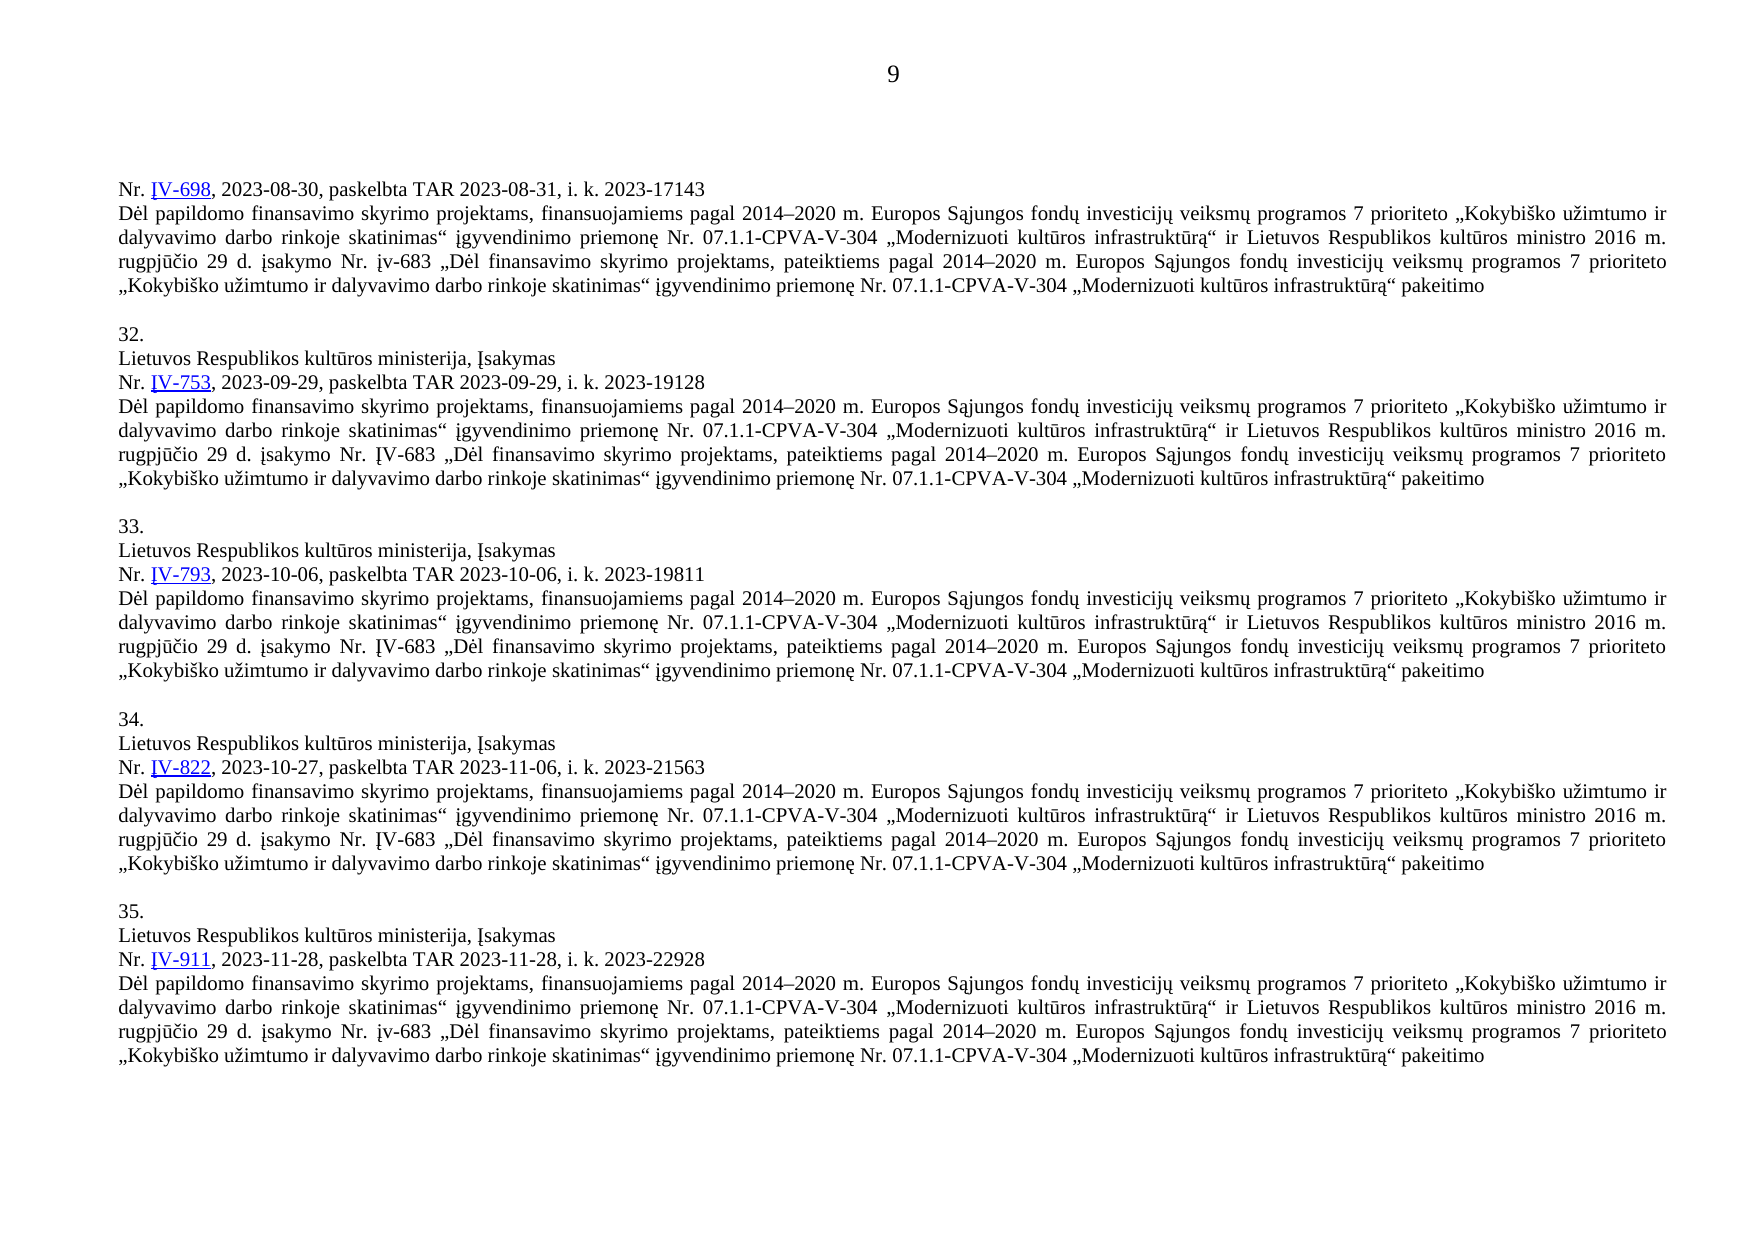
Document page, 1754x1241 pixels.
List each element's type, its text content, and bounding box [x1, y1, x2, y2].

text Nr. ĮV-793, 2023-10-06, paskelbta TAR 2023-10-06, i. k. 2023-19811 [118, 562, 1668, 586]
text Dėl papildomo finansavimo skyrimo projektams, finansuojamiems pagal 2014–2020 m. Europos Sąjungos fondų investicijų veiksmų programos 7 prioriteto „Kokybiško užimtumo ir dalyvavimo darbo rinkoje skatinimas“ įgyvendinimo priemonę Nr. 07.1.1-CPVA-V-304 „Modernizuoti kultūros infrastruktūrą“ ir Lietuvos Respublikos kultūros ministro 2016 m. rugpjūčio 29 d. įsakymo Nr. ĮV-683 „Dėl finansavimo skyrimo projektams, pateiktiems pagal 2014–2020 m. Europos Sąjungos fondų investicijų veiksmų programos 7 prioriteto „Kokybiško užimtumo ir dalyvavimo darbo rinkoje skatinimas“ įgyvendinimo priemonę Nr. 07.1.1-CPVA-V-304 „Modernizuoti kultūros infrastruktūrą“ pakeitimo [118, 586, 1668, 682]
text 34. [118, 707, 1668, 731]
text Dėl papildomo finansavimo skyrimo projektams, finansuojamiems pagal 2014–2020 m. Europos Sąjungos fondų investicijų veiksmų programos 7 prioriteto „Kokybiško užimtumo ir dalyvavimo darbo rinkoje skatinimas“ įgyvendinimo priemonę Nr. 07.1.1-CPVA-V-304 „Modernizuoti kultūros infrastruktūrą“ ir Lietuvos Respublikos kultūros ministro 2016 m. rugpjūčio 29 d. įsakymo Nr. įv-683 „Dėl finansavimo skyrimo projektams, pateiktiems pagal 2014–2020 m. Europos Sąjungos fondų investicijų veiksmų programos 7 prioriteto „Kokybiško užimtumo ir dalyvavimo darbo rinkoje skatinimas“ įgyvendinimo priemonę Nr. 07.1.1-CPVA-V-304 „Modernizuoti kultūros infrastruktūrą“ pakeitimo [118, 201, 1668, 297]
text Lietuvos Respublikos kultūros ministerija, Įsakymas [118, 923, 1668, 947]
text Lietuvos Respublikos kultūros ministerija, Įsakymas [118, 538, 1668, 562]
text 35. [118, 899, 1668, 923]
text Dėl papildomo finansavimo skyrimo projektams, finansuojamiems pagal 2014–2020 m. Europos Sąjungos fondų investicijų veiksmų programos 7 prioriteto „Kokybiško užimtumo ir dalyvavimo darbo rinkoje skatinimas“ įgyvendinimo priemonę Nr. 07.1.1-CPVA-V-304 „Modernizuoti kultūros infrastruktūrą“ ir Lietuvos Respublikos kultūros ministro 2016 m. rugpjūčio 29 d. įsakymo Nr. įv-683 „Dėl finansavimo skyrimo projektams, pateiktiems pagal 2014–2020 m. Europos Sąjungos fondų investicijų veiksmų programos 7 prioriteto „Kokybiško užimtumo ir dalyvavimo darbo rinkoje skatinimas“ įgyvendinimo priemonę Nr. 07.1.1-CPVA-V-304 „Modernizuoti kultūros infrastruktūrą“ pakeitimo [118, 971, 1668, 1067]
text Nr. ĮV-911, 2023-11-28, paskelbta TAR 2023-11-28, i. k. 2023-22928 [118, 947, 1668, 971]
text Dėl papildomo finansavimo skyrimo projektams, finansuojamiems pagal 2014–2020 m. Europos Sąjungos fondų investicijų veiksmų programos 7 prioriteto „Kokybiško užimtumo ir dalyvavimo darbo rinkoje skatinimas“ įgyvendinimo priemonę Nr. 07.1.1-CPVA-V-304 „Modernizuoti kultūros infrastruktūrą“ ir Lietuvos Respublikos kultūros ministro 2016 m. rugpjūčio 29 d. įsakymo Nr. ĮV-683 „Dėl finansavimo skyrimo projektams, pateiktiems pagal 2014–2020 m. Europos Sąjungos fondų investicijų veiksmų programos 7 prioriteto „Kokybiško užimtumo ir dalyvavimo darbo rinkoje skatinimas“ įgyvendinimo priemonę Nr. 07.1.1-CPVA-V-304 „Modernizuoti kultūros infrastruktūrą“ pakeitimo [118, 779, 1668, 875]
text Dėl papildomo finansavimo skyrimo projektams, finansuojamiems pagal 2014–2020 m. Europos Sąjungos fondų investicijų veiksmų programos 7 prioriteto „Kokybiško užimtumo ir dalyvavimo darbo rinkoje skatinimas“ įgyvendinimo priemonę Nr. 07.1.1-CPVA-V-304 „Modernizuoti kultūros infrastruktūrą“ ir Lietuvos Respublikos kultūros ministro 2016 m. rugpjūčio 29 d. įsakymo Nr. ĮV-683 „Dėl finansavimo skyrimo projektams, pateiktiems pagal 2014–2020 m. Europos Sąjungos fondų investicijų veiksmų programos 7 prioriteto „Kokybiško užimtumo ir dalyvavimo darbo rinkoje skatinimas“ įgyvendinimo priemonę Nr. 07.1.1-CPVA-V-304 „Modernizuoti kultūros infrastruktūrą“ pakeitimo [118, 394, 1668, 490]
text Nr. ĮV-753, 2023-09-29, paskelbta TAR 2023-09-29, i. k. 2023-19128 [118, 370, 1668, 394]
text Nr. ĮV-698, 2023-08-30, paskelbta TAR 2023-08-31, i. k. 2023-17143 [118, 177, 1668, 201]
text Lietuvos Respublikos kultūros ministerija, Įsakymas [118, 346, 1668, 370]
text Nr. ĮV-822, 2023-10-27, paskelbta TAR 2023-11-06, i. k. 2023-21563 [118, 755, 1668, 779]
text 33. [118, 514, 1668, 538]
text Lietuvos Respublikos kultūros ministerija, Įsakymas [118, 731, 1668, 755]
text 32. [118, 322, 1668, 346]
